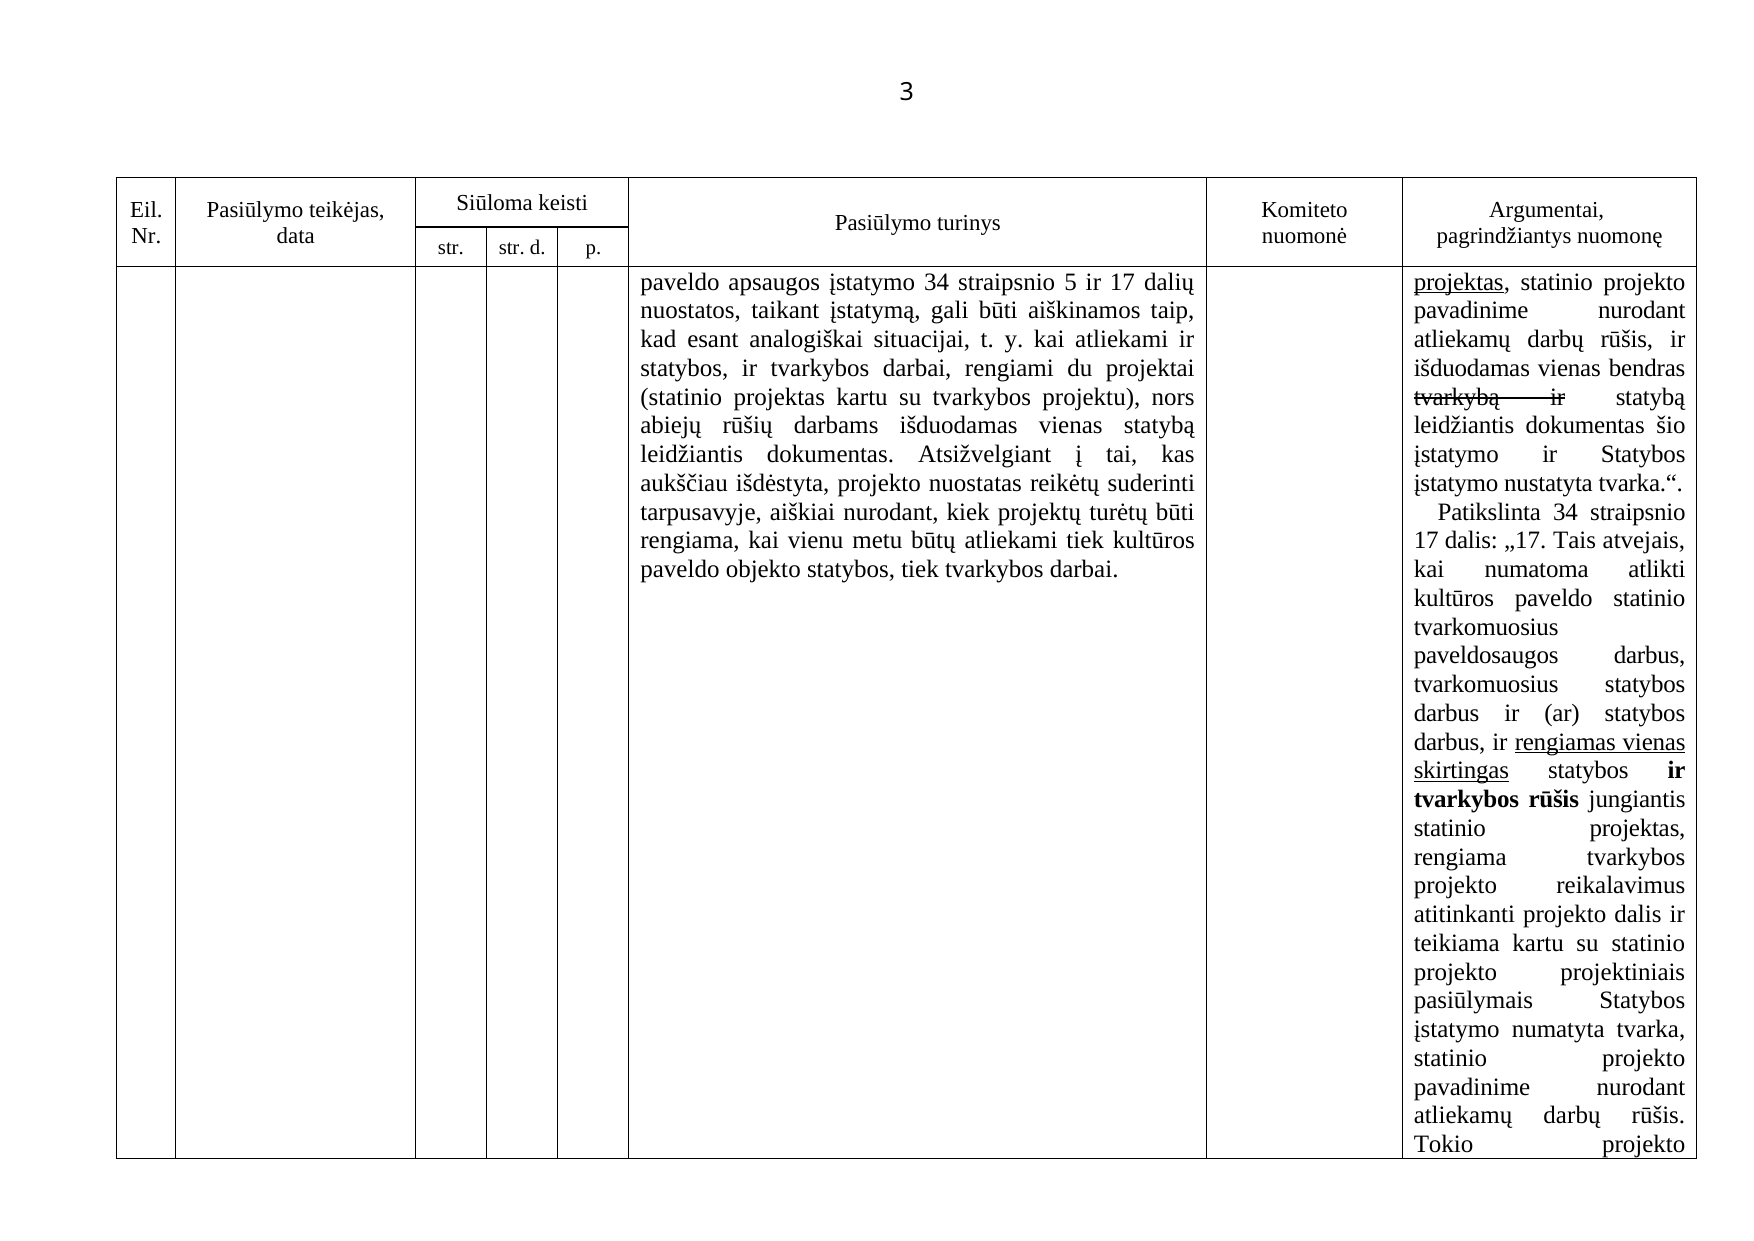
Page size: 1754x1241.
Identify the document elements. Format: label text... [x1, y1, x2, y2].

table_cell str. d. [487, 228, 557, 266]
table_cell [1207, 267, 1402, 1158]
table_cell p. [558, 228, 628, 266]
table_header Pasiūlymo turinys [629, 178, 1206, 266]
table_cell [487, 267, 557, 1158]
table_cell str. [416, 228, 486, 266]
table_header Siūloma keisti [416, 178, 628, 226]
table_cell [117, 267, 175, 1158]
table_cell projektas, statinio projekto pavadinime nurodant atliekamų darbų rūšis, ir išduodamas vienas bendras tvarkybą ir statybą leidžiantis dokumentas šio įstatymo ir Statybos įstatymo nustatyta tvarka.“. Patikslinta 34 straipsnio 17 dalis: „17. Tais atvejais, kai numatoma atlikti kultūros paveldo statinio tvarkomuosius paveldosaugos darbus, tvarkomuosius statybos darbus ir (ar) statybos darbus, ir rengiamas vienas skirtingas statybos ir tvarkybos rūšis jungiantis statinio projektas, rengiama tvarkybos projekto reikalavimus atitinkanti projekto dalis ir teikiama kartu su statinio projekto projektiniais pasiūlymais Statybos įstatymo numatyta tvarka, statinio projekto pavadinime nurodant atliekamų darbų rūšis. Tokio projekto [1403, 267, 1696, 1158]
table_header Komiteto nuomonė [1207, 178, 1402, 266]
table_cell [558, 267, 628, 1158]
table_header Pasiūlymo teikėjas, data [176, 178, 415, 266]
table_cell [416, 267, 486, 1158]
table_cell [176, 267, 415, 1158]
table_header Argumentai, pagrindžiantys nuomonę [1403, 178, 1696, 266]
table_cell paveldo apsaugos įstatymo 34 straipsnio 5 ir 17 dalių nuostatos, taikant įstatymą, gali būti aiškinamos taip, kad esant analogiškai situacijai, t. y. kai atliekami ir statybos, ir tvarkybos darbai, rengiami du projektai (statinio projektas kartu su tvarkybos projektu), nors abiejų rūšių darbams išduodamas vienas statybą leidžiantis dokumentas. Atsižvelgiant į tai, kas aukščiau išdėstyta, projekto nuostatas reikėtų suderinti tarpusavyje, aiškiai nurodant, kiek projektų turėtų būti rengiama, kai vienu metu būtų atliekami tiek kultūros paveldo objekto statybos, tiek tvarkybos darbai. [629, 267, 1206, 1158]
table_header Eil. Nr. [117, 178, 175, 266]
